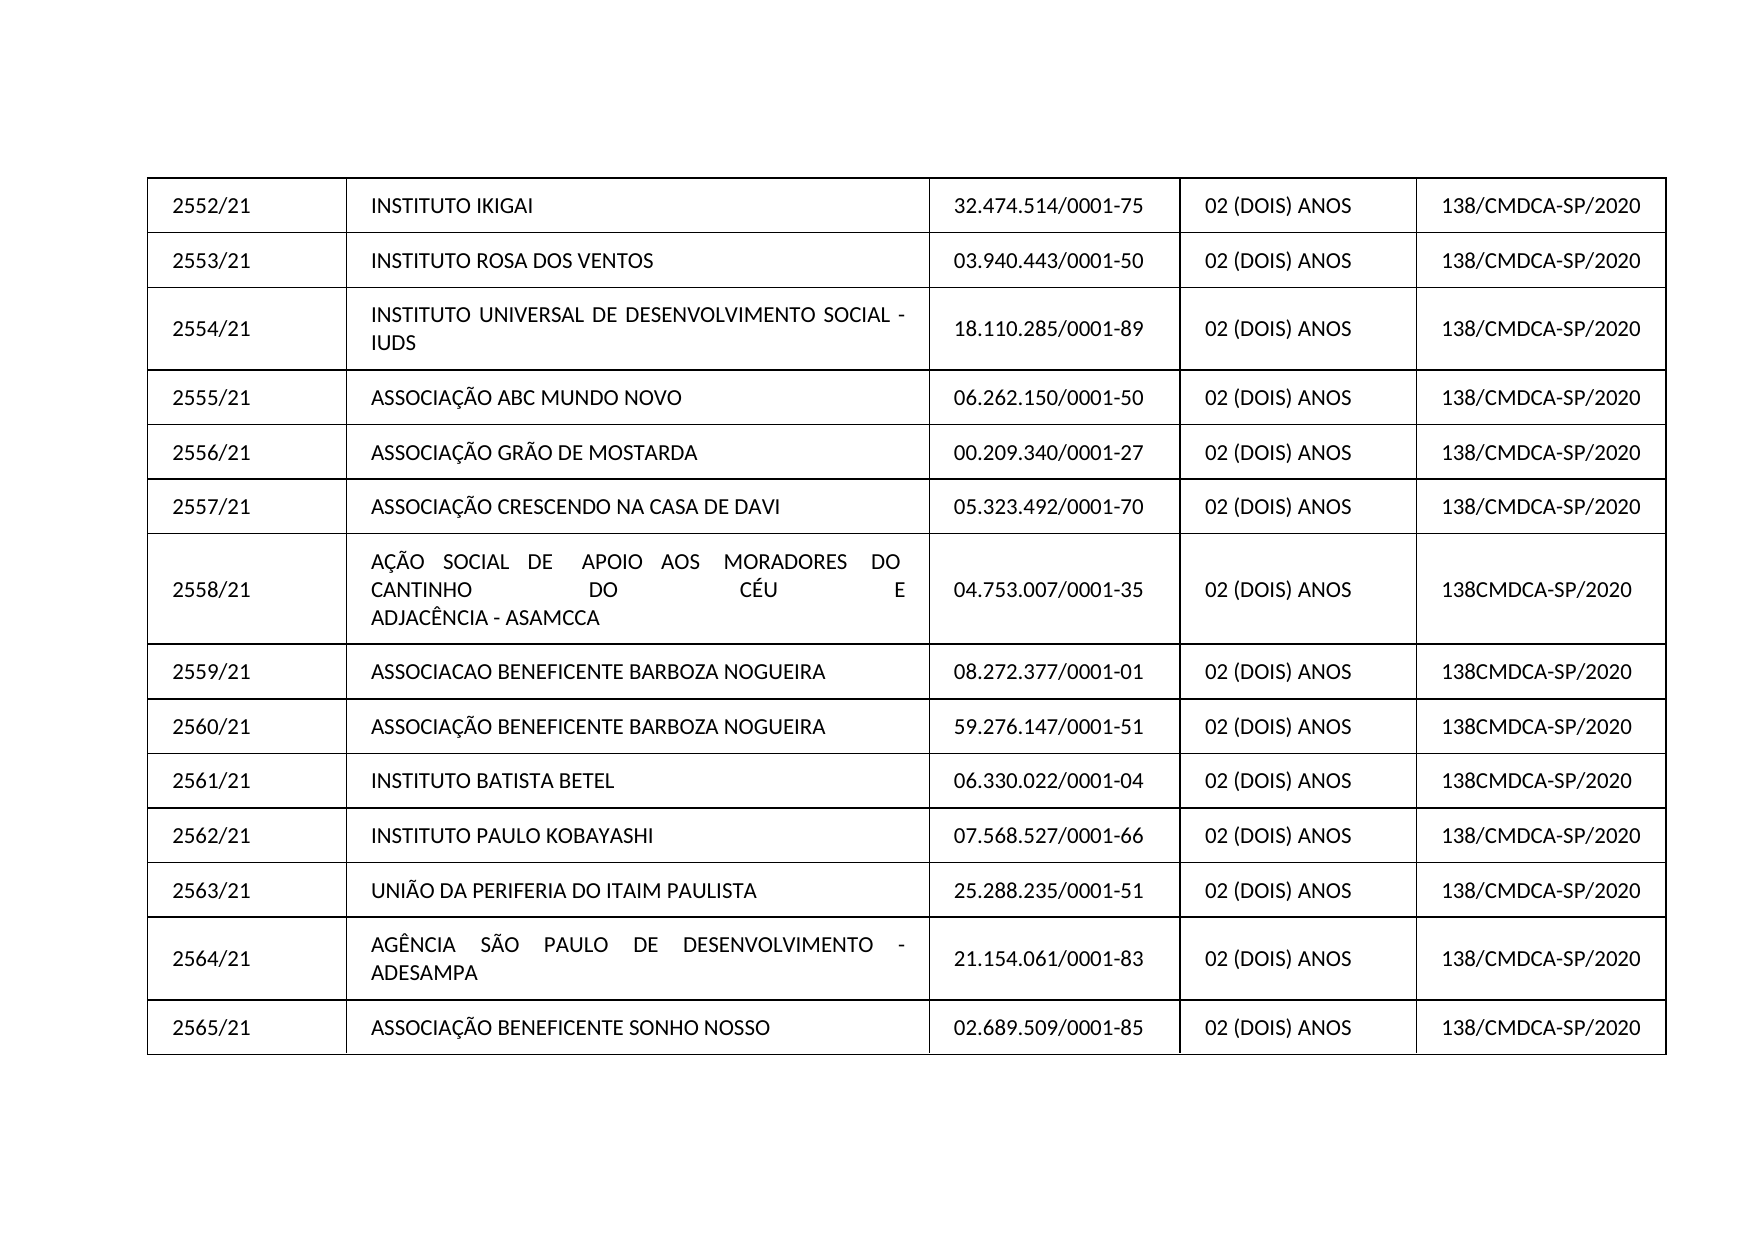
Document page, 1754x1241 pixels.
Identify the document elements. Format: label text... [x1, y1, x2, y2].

table_cell 00.209.340/0001-27 [930, 425, 1179, 478]
table_cell 2565/21 [148, 1001, 346, 1053]
table_cell ASSOCIAÇÃO GRÃO DE MOSTARDA [347, 425, 929, 478]
table_cell 06.262.150/0001-50 [930, 371, 1179, 423]
table_cell 138/CMDCA-SP/2020 [1417, 425, 1665, 478]
table_cell 02 (DOIS) ANOS [1181, 179, 1416, 232]
table_cell 138/CMDCA-SP/2020 [1417, 863, 1665, 916]
table_cell 2552/21 [148, 179, 346, 232]
table_cell ASSOCIAÇÃO BENEFICENTE SONHO NOSSO [347, 1001, 929, 1053]
table_cell 2559/21 [148, 645, 346, 698]
table_cell 32.474.514/0001-75 [930, 179, 1179, 232]
table_cell INSTITUTO UNIVERSAL DE DESENVOLVIMENTO SOCIAL - IUDS [347, 288, 929, 369]
table_cell 2558/21 [148, 534, 346, 643]
table_cell 25.288.235/0001-51 [930, 863, 1179, 916]
table_cell 02 (DOIS) ANOS [1181, 425, 1416, 478]
table_cell 138/CMDCA-SP/2020 [1417, 179, 1665, 232]
table_cell 02 (DOIS) ANOS [1181, 754, 1416, 807]
table_cell 02 (DOIS) ANOS [1181, 1001, 1416, 1053]
table_cell 138CMDCA-SP/2020 [1417, 534, 1665, 643]
table_cell 02 (DOIS) ANOS [1181, 371, 1416, 423]
table_cell 59.276.147/0001-51 [930, 700, 1179, 752]
table_cell 21.154.061/0001-83 [930, 918, 1179, 999]
table_cell 138/CMDCA-SP/2020 [1417, 371, 1665, 423]
table_cell ASSOCIAÇÃO CRESCENDO NA CASA DE DAVI [347, 480, 929, 533]
table_cell 02.689.509/0001-85 [930, 1001, 1179, 1053]
table_cell 2561/21 [148, 754, 346, 807]
table_cell 138/CMDCA-SP/2020 [1417, 233, 1665, 286]
table_cell 2555/21 [148, 371, 346, 423]
table_cell 2560/21 [148, 700, 346, 752]
table_cell 08.272.377/0001-01 [930, 645, 1179, 698]
table_cell 02 (DOIS) ANOS [1181, 918, 1416, 999]
table_cell 02 (DOIS) ANOS [1181, 480, 1416, 533]
table_cell UNIÃO DA PERIFERIA DO ITAIM PAULISTA [347, 863, 929, 916]
table_cell 2556/21 [148, 425, 346, 478]
table_cell 18.110.285/0001-89 [930, 288, 1179, 369]
table_cell 03.940.443/0001-50 [930, 233, 1179, 286]
table_cell 2557/21 [148, 480, 346, 533]
table_cell ASSOCIACAO BENEFICENTE BARBOZA NOGUEIRA [347, 645, 929, 698]
table_cell INSTITUTO PAULO KOBAYASHI [347, 809, 929, 862]
table_cell 138/CMDCA-SP/2020 [1417, 1001, 1665, 1053]
table_cell 138CMDCA-SP/2020 [1417, 754, 1665, 807]
table_cell 138/CMDCA-SP/2020 [1417, 480, 1665, 533]
table_cell 02 (DOIS) ANOS [1181, 233, 1416, 286]
table_cell INSTITUTO IKIGAI [347, 179, 929, 232]
table_cell 04.753.007/0001-35 [930, 534, 1179, 643]
table_cell 138/CMDCA-SP/2020 [1417, 809, 1665, 862]
table_cell 138CMDCA-SP/2020 [1417, 700, 1665, 752]
table_cell 02 (DOIS) ANOS [1181, 700, 1416, 752]
table_cell 07.568.527/0001-66 [930, 809, 1179, 862]
table_cell INSTITUTO ROSA DOS VENTOS [347, 233, 929, 286]
table_cell ASSOCIAÇÃO BENEFICENTE BARBOZA NOGUEIRA [347, 700, 929, 752]
table_cell AÇÃO SOCIAL DE APOIO AOS MORADORES DO CANTINHO DO CÉU E ADJACÊNCIA - ASAMCCA [347, 534, 929, 643]
table_cell 02 (DOIS) ANOS [1181, 863, 1416, 916]
table_cell 138/CMDCA-SP/2020 [1417, 288, 1665, 369]
table_cell 2563/21 [148, 863, 346, 916]
table_cell 02 (DOIS) ANOS [1181, 534, 1416, 643]
table_cell 2562/21 [148, 809, 346, 862]
table_cell 2553/21 [148, 233, 346, 286]
table_cell 02 (DOIS) ANOS [1181, 288, 1416, 369]
table_cell 05.323.492/0001-70 [930, 480, 1179, 533]
table_cell 138CMDCA-SP/2020 [1417, 645, 1665, 698]
table_cell ASSOCIAÇÃO ABC MUNDO NOVO [347, 371, 929, 423]
table_cell 2564/21 [148, 918, 346, 999]
table_cell 02 (DOIS) ANOS [1181, 809, 1416, 862]
table_cell 138/CMDCA-SP/2020 [1417, 918, 1665, 999]
table_cell INSTITUTO BATISTA BETEL [347, 754, 929, 807]
table_cell AGÊNCIA SÃO PAULO DE DESENVOLVIMENTO - ADESAMPA [347, 918, 929, 999]
table_cell 2554/21 [148, 288, 346, 369]
table_cell 06.330.022/0001-04 [930, 754, 1179, 807]
table_cell 02 (DOIS) ANOS [1181, 645, 1416, 698]
